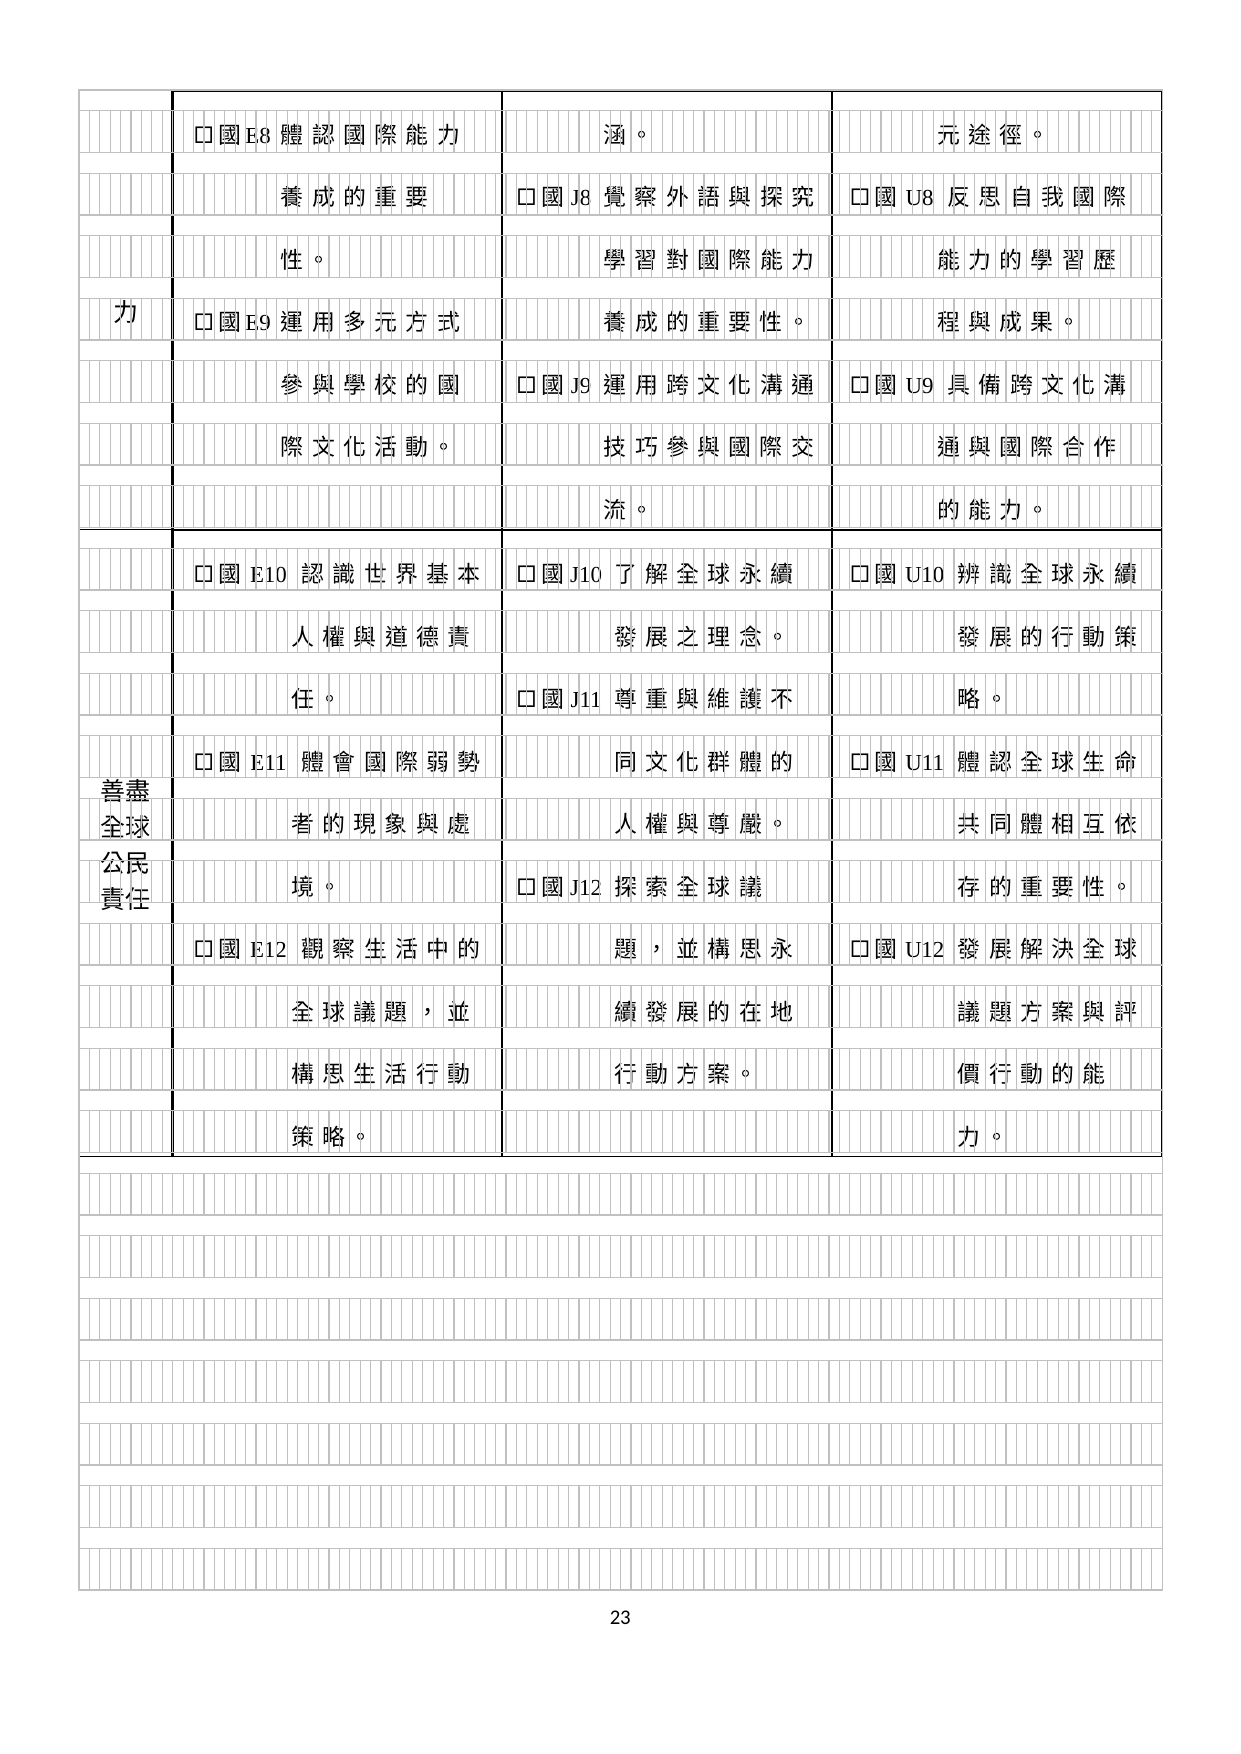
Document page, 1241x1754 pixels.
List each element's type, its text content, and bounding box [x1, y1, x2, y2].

table_cell 強化 國際 移動力 [90, 111, 99, 152]
table_cell 善盡全球 公民責任 [90, 674, 99, 714]
table_cell 善盡全球 公民責任 [152, 861, 162, 902]
table_cell 善盡全球 公民責任 [90, 736, 99, 777]
table_cell 強化 國際 移動力 [111, 236, 120, 277]
table_cell 強化 國際 移動力 [90, 299, 99, 339]
table_cell 強化 國際 移動力 [163, 299, 171, 339]
table_cell 國J7 了解跨語言與探究學習的重要內涵。 國J8 覺察外語與探究學習對國際能力養成的重要性。 國J9 運用跨文化溝通技巧參與國際交流。 [503, 216, 831, 235]
table_cell 國J7 了解跨語言與探究學習的重要內涵。 國J8 覺察外語與探究學習對國際能力養成的重要性。 國J9 運用跨文化溝通技巧參與國際交流。 [503, 403, 831, 423]
table_cell 善盡全球 公民責任 [121, 549, 130, 589]
table_cell 善盡全球 公民責任 [111, 924, 120, 964]
table_cell 善盡全球 公民責任 [132, 736, 141, 777]
table_cell 善盡全球 公民責任 [152, 611, 162, 652]
table_cell 強化 國際 移動力 [142, 111, 151, 152]
table_cell 強化 國際 移動力 [121, 174, 130, 214]
table_cell 國J10 了解全球永續發展之理念。 國J11 尊重與維護不同文化群體的人權與尊嚴。 國J12 探索全球議題，並構思永續發展的在地行動方案。 [503, 841, 831, 860]
table_cell 善盡全球 公民責任 [121, 611, 130, 652]
table_cell 善盡全球 公民責任 [80, 1091, 171, 1110]
table_cell 強化 國際 移動力 [142, 486, 151, 527]
table_cell 善盡全球 公民責任 [80, 591, 171, 610]
table_cell 國E10 認識世界基本人權與道德責任。 國E11 體會國際弱勢者的現象與處境。 國E12 觀察生活中的全球議題，並構思生活行動策略。 [174, 778, 501, 798]
table_cell 國E7 認識各種國際能力。 國E8 體認國際能力養成的重要性。 國E9 運用多元方式參與學校的國際文化活動。 [174, 466, 501, 485]
table_cell 善盡全球 公民責任 [100, 1111, 110, 1152]
table_cell 強化 國際 移動力 [121, 424, 130, 464]
table_cell 善盡全球 公民責任 [163, 736, 171, 777]
table_cell 強化 國際 移動力 [152, 174, 162, 214]
table_cell 國E10 認識世界基本人權與道德責任。 國E11 體會國際弱勢者的現象與處境。 國E12 觀察生活中的全球議題，並構思生活行動策略。 [174, 591, 501, 610]
table_cell 國J10 了解全球永續發展之理念。 國J11 尊重與維護不同文化群體的人權與尊嚴。 國J12 探索全球議題，並構思永續發展的在地行動方案。 [503, 778, 831, 798]
table_cell 國J7 了解跨語言與探究學習的重要內涵。 國J8 覺察外語與探究學習對國際能力養成的重要性。 國J9 運用跨文化溝通技巧參與國際交流。 [503, 341, 831, 360]
table_cell 強化 國際 移動力 [100, 174, 110, 214]
table_cell 善盡全球 公民責任 [132, 549, 141, 589]
table_cell 強化 國際 移動力 [90, 174, 99, 214]
table_cell 強化 國際 移動力 [111, 361, 120, 402]
table_cell 強化 國際 移動力 [111, 299, 120, 339]
table_cell 善盡全球 公民責任 [100, 674, 110, 714]
table_cell 善盡全球 公民責任 [80, 986, 89, 1027]
table_cell 強化 國際 移動力 [132, 361, 141, 402]
table_cell 強化 國際 移動力 [80, 424, 89, 464]
table_cell 善盡全球 公民責任 [80, 674, 89, 714]
table_cell 善盡全球 公民責任 [163, 674, 171, 714]
table_cell 國E10 認識世界基本人權與道德責任。 國E11 體會國際弱勢者的現象與處境。 國E12 觀察生活中的全球議題，並構思生活行動策略。 [174, 1091, 501, 1110]
table_cell 強化 國際 移動力 [163, 236, 171, 277]
table_cell 強化 國際 移動力 [142, 174, 151, 214]
table_cell 善盡全球 公民責任 [111, 1049, 120, 1089]
table_cell 強化 國際 移動力 [163, 486, 171, 527]
table_cell 國U7 理解跨語言與探究學習的多元途徑。 國U8 反思自我國際能力的學習歷程與成果。 國U9 具備跨文化溝通與國際合作的能力。 [833, 341, 1161, 360]
table_cell 國U10 辨識全球永續發展的行動策略。 國U11 體認全球生命共同體相互依存的重要性。 國U12 發展解決全球議題方案與評價行動的能力。 [833, 591, 1161, 610]
table_cell 強化 國際 移動力 [163, 424, 171, 464]
table_cell 強化 國際 移動力 [100, 111, 110, 152]
table_cell 國J10 了解全球永續發展之理念。 國J11 尊重與維護不同文化群體的人權與尊嚴。 國J12 探索全球議題，並構思永續發展的在地行動方案。 [503, 1028, 831, 1048]
table_cell 善盡全球 公民責任 [163, 1111, 171, 1152]
table_cell 國J7 了解跨語言與探究學習的重要內涵。 國J8 覺察外語與探究學習對國際能力養成的重要性。 國J9 運用跨文化溝通技巧參與國際交流。 [503, 466, 831, 485]
table_cell 強化 國際 移動力 [152, 424, 162, 464]
table_cell 強化 國際 移動力 [111, 111, 120, 152]
table_cell 強化 國際 移動力 [121, 486, 130, 527]
table_cell 善盡全球 公民責任 [152, 674, 162, 714]
table_cell 善盡全球 公民責任 [90, 799, 99, 839]
table_cell 善盡全球 公民責任 [121, 1111, 130, 1152]
table_cell 國E10 認識世界基本人權與道德責任。 國E11 體會國際弱勢者的現象與處境。 國E12 觀察生活中的全球議題，並構思生活行動策略。 [174, 653, 501, 673]
table_cell 善盡全球 公民責任 [121, 1049, 130, 1089]
table_cell 強化 國際 移動力 [121, 236, 130, 277]
table_cell 善盡全球 公民責任 [152, 1049, 162, 1089]
table_cell 善盡全球 公民責任 [132, 924, 141, 964]
table_cell 強化 國際 移動力 [152, 111, 162, 152]
table_cell 善盡全球 公民責任 [80, 549, 89, 589]
table_cell 國U10 辨識全球永續發展的行動策略。 國U11 體認全球生命共同體相互依存的重要性。 國U12 發展解決全球議題方案與評價行動的能力。 [833, 966, 1161, 985]
table_cell 善盡全球 公民責任 [121, 674, 130, 714]
table_cell 善盡全球 公民責任 [100, 736, 110, 777]
table_cell 強化 國際 移動力 [100, 424, 110, 464]
table_cell 強化 國際 移動力 [132, 236, 141, 277]
table_cell 善盡全球 公民責任 [111, 549, 120, 589]
table_cell 國E10 認識世界基本人權與道德責任。 國E11 體會國際弱勢者的現象與處境。 國E12 觀察生活中的全球議題，並構思生活行動策略。 [174, 1028, 501, 1048]
table_cell 強化 國際 移動力 [80, 153, 171, 173]
table_cell 國E10 認識世界基本人權與道德責任。 國E11 體會國際弱勢者的現象與處境。 國E12 觀察生活中的全球議題，並構思生活行動策略。 [174, 966, 501, 985]
table_cell 強化 國際 移動力 [80, 236, 89, 277]
table_cell 強化 國際 移動力 [142, 361, 151, 402]
table_cell 國U10 辨識全球永續發展的行動策略。 國U11 體認全球生命共同體相互依存的重要性。 國U12 發展解決全球議題方案與評價行動的能力。 [833, 653, 1161, 673]
table_cell 善盡全球 公民責任 [111, 986, 120, 1027]
table_cell 強化 國際 移動力 [80, 403, 171, 423]
table_cell 強化 國際 移動力 [111, 174, 120, 214]
table_cell 善盡全球 公民責任 [132, 865, 141, 902]
table_cell 善盡全球 公民責任 [132, 986, 141, 1027]
table_cell 強化 國際 移動力 [100, 236, 110, 277]
table_cell 善盡全球 公民責任 [163, 861, 171, 902]
table_cell 強化 國際 移動力 [132, 424, 141, 464]
table_cell 善盡全球 公民責任 [80, 924, 89, 964]
table_cell 國U7 理解跨語言與探究學習的多元途徑。 國U8 反思自我國際能力的學習歷程與成果。 國U9 具備跨文化溝通與國際合作的能力。 [833, 153, 1161, 173]
table_cell 善盡全球 公民責任 [80, 1028, 171, 1048]
table_cell 善盡全球 公民責任 [80, 778, 171, 798]
table_cell 善盡全球 公民責任 [111, 674, 120, 714]
table_cell 強化 國際 移動力 [163, 174, 171, 214]
table_cell 善盡全球 公民責任 [121, 924, 130, 964]
table_cell 善盡全球 公民責任 [142, 986, 151, 1027]
table_cell 善盡全球 公民責任 [121, 986, 130, 1027]
table_cell 善盡全球 公民責任 [121, 861, 130, 902]
table_cell 國U7 理解跨語言與探究學習的多元途徑。 國U8 反思自我國際能力的學習歷程與成果。 國U9 具備跨文化溝通與國際合作的能力。 [833, 466, 1161, 485]
table_cell 強化 國際 移動力 [111, 486, 120, 527]
table_cell 強化 國際 移動力 [80, 486, 89, 527]
table_cell 善盡全球 公民責任 [90, 1049, 99, 1089]
table_cell 善盡全球 公民責任 [80, 966, 171, 985]
table_cell 善盡全球 公民責任 [142, 611, 151, 652]
table_cell 國U10 辨識全球永續發展的行動策略。 國U11 體認全球生命共同體相互依存的重要性。 國U12 發展解決全球議題方案與評價行動的能力。 [833, 841, 1161, 860]
table_cell 國J10 了解全球永續發展之理念。 國J11 尊重與維護不同文化群體的人權與尊嚴。 國J12 探索全球議題，並構思永續發展的在地行動方案。 [503, 716, 831, 735]
table_cell 國E10 認識世界基本人權與道德責任。 國E11 體會國際弱勢者的現象與處境。 國E12 觀察生活中的全球議題，並構思生活行動策略。 [174, 903, 501, 923]
table_cell 善盡全球 公民責任 [121, 736, 130, 777]
table_cell 善盡全球 公民責任 [100, 924, 110, 964]
table_cell 善盡全球 公民責任 [100, 799, 110, 839]
table_cell 強化 國際 移動力 [163, 111, 171, 152]
table_cell 善盡全球 公民責任 [132, 674, 141, 714]
table_cell 強化 國際 移動力 [152, 486, 162, 527]
table_cell 善盡全球 公民責任 [80, 736, 89, 777]
table_cell 善盡全球 公民責任 [132, 1049, 141, 1089]
table_cell 強化 國際 移動力 [80, 278, 171, 298]
table_cell 善盡全球 公民責任 [80, 530, 171, 548]
table_cell 強化 國際 移動力 [132, 486, 141, 527]
table_cell 強化 國際 移動力 [121, 307, 130, 339]
table_cell 強化 國際 移動力 [121, 111, 130, 152]
table_cell 善盡全球 公民責任 [111, 736, 120, 777]
table_cell 強化 國際 移動力 [90, 361, 99, 402]
table_cell 善盡全球 公民責任 [132, 1111, 141, 1152]
table_cell 善盡全球 公民責任 [152, 986, 162, 1027]
table_cell 強化 國際 移動力 [80, 361, 89, 402]
table_cell 國E10 認識世界基本人權與道德責任。 國E11 體會國際弱勢者的現象與處境。 國E12 觀察生活中的全球議題，並構思生活行動策略。 [174, 716, 501, 735]
table_cell 善盡全球 公民責任 [111, 1111, 120, 1152]
table_cell 國U7 理解跨語言與探究學習的多元途徑。 國U8 反思自我國際能力的學習歷程與成果。 國U9 具備跨文化溝通與國際合作的能力。 [833, 92, 1161, 110]
table_cell 強化 國際 移動力 [142, 424, 151, 464]
table_cell 善盡全球 公民責任 [90, 1111, 99, 1152]
table_cell 善盡全球 公民責任 [100, 611, 110, 652]
table_cell 善盡全球 公民責任 [80, 1049, 89, 1089]
table_cell 善盡全球 公民責任 [80, 861, 89, 902]
table_cell 善盡全球 公民責任 [111, 801, 120, 822]
table_cell 善盡全球 公民責任 [152, 924, 162, 964]
table_cell 強化 國際 移動力 [80, 216, 171, 235]
table_cell 善盡全球 公民責任 [142, 799, 151, 839]
table_cell 國J7 了解跨語言與探究學習的重要內涵。 國J8 覺察外語與探究學習對國際能力養成的重要性。 國J9 運用跨文化溝通技巧參與國際交流。 [503, 153, 831, 173]
table_cell 國U10 辨識全球永續發展的行動策略。 國U11 體認全球生命共同體相互依存的重要性。 國U12 發展解決全球議題方案與評價行動的能力。 [833, 903, 1161, 923]
table_cell 善盡全球 公民責任 [152, 736, 162, 777]
table_cell 善盡全球 公民責任 [142, 736, 151, 777]
table_cell 善盡全球 公民責任 [152, 799, 162, 839]
table_cell 國E7 認識各種國際能力。 國E8 體認國際能力養成的重要性。 國E9 運用多元方式參與學校的國際文化活動。 [174, 92, 501, 110]
table_cell 國E7 認識各種國際能力。 國E8 體認國際能力養成的重要性。 國E9 運用多元方式參與學校的國際文化活動。 [174, 403, 501, 423]
table_cell 善盡全球 公民責任 [163, 799, 171, 839]
table_cell 國J10 了解全球永續發展之理念。 國J11 尊重與維護不同文化群體的人權與尊嚴。 國J12 探索全球議題，並構思永續發展的在地行動方案。 [503, 531, 831, 548]
table_cell 強化 國際 移動力 [152, 361, 162, 402]
table_cell 善盡全球 公民責任 [80, 716, 171, 735]
table_cell 國E7 認識各種國際能力。 國E8 體認國際能力養成的重要性。 國E9 運用多元方式參與學校的國際文化活動。 [174, 153, 501, 173]
table_cell 善盡全球 公民責任 [100, 1049, 110, 1089]
table_cell 國U7 理解跨語言與探究學習的多元途徑。 國U8 反思自我國際能力的學習歷程與成果。 國U9 具備跨文化溝通與國際合作的能力。 [833, 278, 1161, 298]
table_cell 強化 國際 移動力 [142, 236, 151, 277]
table_cell 國U10 辨識全球永續發展的行動策略。 國U11 體認全球生命共同體相互依存的重要性。 國U12 發展解決全球議題方案與評價行動的能力。 [833, 716, 1161, 735]
table_cell 國J10 了解全球永續發展之理念。 國J11 尊重與維護不同文化群體的人權與尊嚴。 國J12 探索全球議題，並構思永續發展的在地行動方案。 [503, 1091, 831, 1110]
table_cell 強化 國際 移動力 [163, 361, 171, 402]
table_cell 善盡全球 公民責任 [90, 549, 99, 589]
table_cell 強化 國際 移動力 [121, 361, 130, 402]
table_cell 善盡全球 公民責任 [80, 653, 171, 673]
table_cell 善盡全球 公民責任 [90, 861, 99, 902]
table_cell 強化 國際 移動力 [80, 91, 171, 110]
table_cell 善盡全球 公民責任 [163, 924, 171, 964]
table_cell 強化 國際 移動力 [152, 299, 162, 339]
table_cell 強化 國際 移動力 [90, 486, 99, 527]
table_cell 強化 國際 移動力 [80, 111, 89, 152]
table_cell 國J10 了解全球永續發展之理念。 國J11 尊重與維護不同文化群體的人權與尊嚴。 國J12 探索全球議題，並構思永續發展的在地行動方案。 [503, 966, 831, 985]
table_cell 國U10 辨識全球永續發展的行動策略。 國U11 體認全球生命共同體相互依存的重要性。 國U12 發展解決全球議題方案與評價行動的能力。 [833, 531, 1161, 548]
table_cell 國E7 認識各種國際能力。 國E8 體認國際能力養成的重要性。 國E9 運用多元方式參與學校的國際文化活動。 [174, 341, 501, 360]
table_cell 強化 國際 移動力 [90, 424, 99, 464]
table_cell 強化 國際 移動力 [132, 299, 141, 339]
table_cell 強化 國際 移動力 [111, 424, 120, 464]
table_cell 善盡全球 公民責任 [80, 799, 89, 839]
table_cell 強化 國際 移動力 [132, 174, 141, 214]
table_cell 善盡全球 公民責任 [90, 986, 99, 1027]
table_cell 善盡全球 公民責任 [80, 611, 89, 652]
table_cell 善盡全球 公民責任 [100, 861, 110, 902]
table_cell 善盡全球 公民責任 [132, 801, 141, 839]
table_cell 國J10 了解全球永續發展之理念。 國J11 尊重與維護不同文化群體的人權與尊嚴。 國J12 探索全球議題，並構思永續發展的在地行動方案。 [503, 903, 831, 923]
table_cell 強化 國際 移動力 [100, 299, 110, 339]
table_cell 善盡全球 公民責任 [152, 549, 162, 589]
table_cell 國J10 了解全球永續發展之理念。 國J11 尊重與維護不同文化群體的人權與尊嚴。 國J12 探索全球議題，並構思永續發展的在地行動方案。 [503, 591, 831, 610]
table_cell 強化 國際 移動力 [142, 299, 151, 339]
table_cell 強化 國際 移動力 [152, 236, 162, 277]
table_cell 強化 國際 移動力 [100, 486, 110, 527]
table_cell 國U10 辨識全球永續發展的行動策略。 國U11 體認全球生命共同體相互依存的重要性。 國U12 發展解決全球議題方案與評價行動的能力。 [833, 778, 1161, 798]
table_cell 強化 國際 移動力 [90, 236, 99, 277]
table_cell 國U7 理解跨語言與探究學習的多元途徑。 國U8 反思自我國際能力的學習歷程與成果。 國U9 具備跨文化溝通與國際合作的能力。 [833, 216, 1161, 235]
table_cell 善盡全球 公民責任 [100, 549, 110, 589]
table_cell 善盡全球 公民責任 [163, 1049, 171, 1089]
table_cell 善盡全球 公民責任 [152, 1111, 162, 1152]
table_cell 善盡全球 公民責任 [121, 799, 130, 839]
table_cell 國E7 認識各種國際能力。 國E8 體認國際能力養成的重要性。 國E9 運用多元方式參與學校的國際文化活動。 [174, 278, 501, 298]
table_cell 國E10 認識世界基本人權與道德責任。 國E11 體會國際弱勢者的現象與處境。 國E12 觀察生活中的全球議題，並構思生活行動策略。 [174, 531, 501, 548]
table_cell 善盡全球 公民責任 [163, 549, 171, 589]
table_cell 強化 國際 移動力 [80, 299, 89, 339]
table_cell 強化 國際 移動力 [80, 466, 171, 485]
table_cell 善盡全球 公民責任 [90, 611, 99, 652]
table_cell 善盡全球 公民責任 [80, 903, 171, 923]
table_cell 善盡全球 公民責任 [111, 611, 120, 652]
table_cell 國E10 認識世界基本人權與道德責任。 國E11 體會國際弱勢者的現象與處境。 國E12 觀察生活中的全球議題，並構思生活行動策略。 [174, 841, 501, 860]
table_cell 善盡全球 公民責任 [142, 1111, 151, 1152]
table_cell 善盡全球 公民責任 [163, 611, 171, 652]
table_cell 國J7 了解跨語言與探究學習的重要內涵。 國J8 覺察外語與探究學習對國際能力養成的重要性。 國J9 運用跨文化溝通技巧參與國際交流。 [503, 278, 831, 298]
table_cell 強化 國際 移動力 [80, 174, 89, 214]
table_cell 善盡全球 公民責任 [163, 986, 171, 1027]
table_cell 國U10 辨識全球永續發展的行動策略。 國U11 體認全球生命共同體相互依存的重要性。 國U12 發展解決全球議題方案與評價行動的能力。 [833, 1028, 1161, 1048]
table_cell 善盡全球 公民責任 [132, 611, 141, 652]
table_cell 強化 國際 移動力 [80, 341, 171, 360]
table_cell 國J7 了解跨語言與探究學習的重要內涵。 國J8 覺察外語與探究學習對國際能力養成的重要性。 國J9 運用跨文化溝通技巧參與國際交流。 [503, 92, 831, 110]
table_cell 強化 國際 移動力 [132, 111, 141, 152]
table_cell 國U10 辨識全球永續發展的行動策略。 國U11 體認全球生命共同體相互依存的重要性。 國U12 發展解決全球議題方案與評價行動的能力。 [833, 1091, 1161, 1110]
table_cell 善盡全球 公民責任 [80, 1111, 89, 1152]
table_cell 善盡全球 公民責任 [80, 841, 171, 860]
table_cell 善盡全球 公民責任 [90, 924, 99, 964]
table_cell 善盡全球 公民責任 [142, 861, 151, 902]
table_cell 國E7 認識各種國際能力。 國E8 體認國際能力養成的重要性。 國E9 運用多元方式參與學校的國際文化活動。 [174, 216, 501, 235]
table_cell 善盡全球 公民責任 [142, 1049, 151, 1089]
table_cell 國J10 了解全球永續發展之理念。 國J11 尊重與維護不同文化群體的人權與尊嚴。 國J12 探索全球議題，並構思永續發展的在地行動方案。 [503, 653, 831, 673]
table_cell 善盡全球 公民責任 [142, 924, 151, 964]
table_cell 善盡全球 公民責任 [142, 549, 151, 589]
table_cell 善盡全球 公民責任 [100, 986, 110, 1027]
table_cell 國U7 理解跨語言與探究學習的多元途徑。 國U8 反思自我國際能力的學習歷程與成果。 國U9 具備跨文化溝通與國際合作的能力。 [833, 403, 1161, 423]
table_cell 善盡全球 公民責任 [142, 674, 151, 714]
table_cell 強化 國際 移動力 [100, 361, 110, 402]
